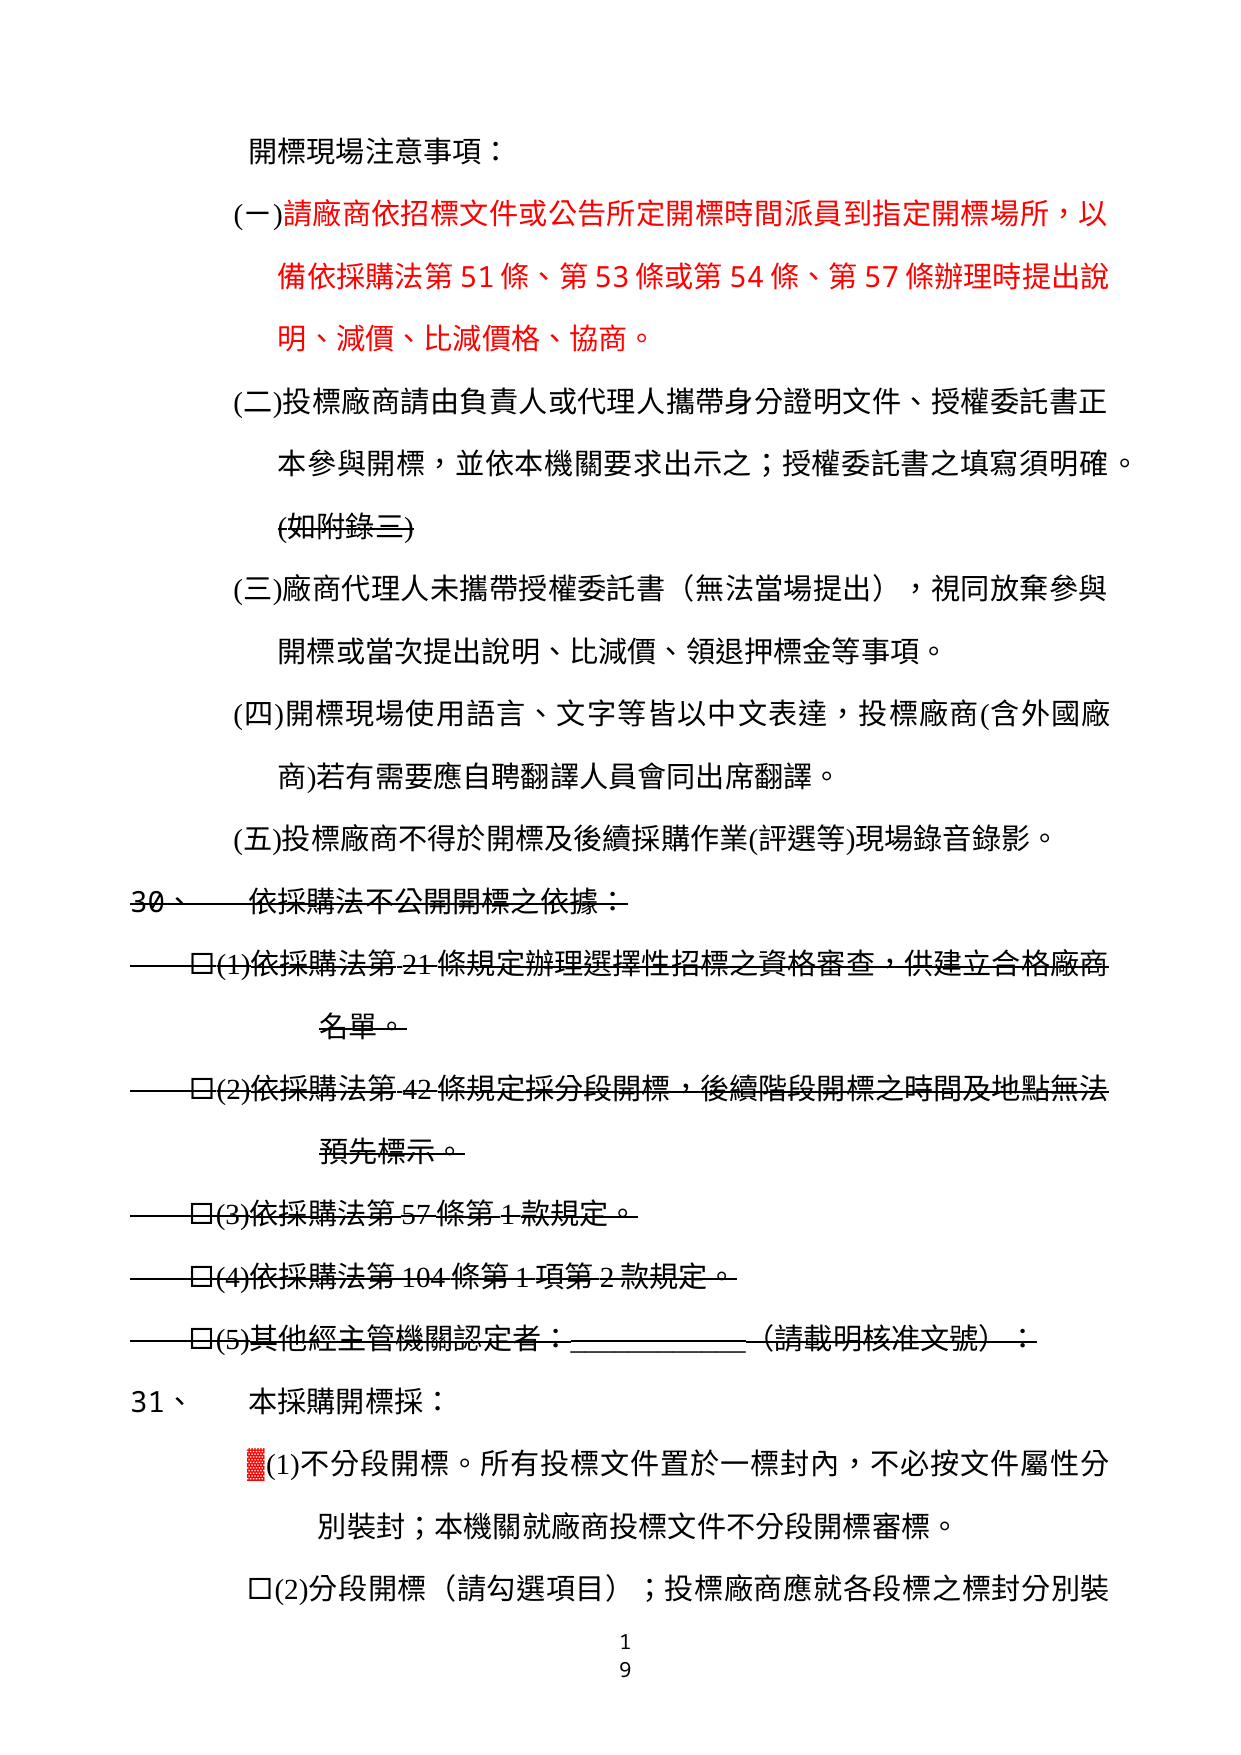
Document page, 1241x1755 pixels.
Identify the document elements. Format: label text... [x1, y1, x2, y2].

text ▓(1)不分段開標。所有投標文件置於一標封內，不必按文件屬性分別裝封；本機關就廠商投標文件不分段開標審標。 [247, 1420, 1110, 1545]
text (4)依採購法第104條第1項第2款規定。 [130, 1233, 1110, 1295]
text (三)廠商代理人未攜帶授權委託書（無法當場提出），視同放棄參與開標或當次提出說明、比減價、領退押標金等事項。 [233, 545, 1110, 670]
text (2)依採購法第42條規定採分段開標，後續階段開標之時間及地點無法預先標示。 [130, 1045, 1110, 1170]
list 本採購開標採： [130, 1358, 1110, 1420]
text (2)分段開標（請勾選項目）；投標廠商應就各段標之標封分別裝 [247, 1545, 1110, 1608]
text (四)開標現場使用語言、文字等皆以中文表達，投標廠商(含外國廠商)若有需要應自聘翻譯人員會同出席翻譯。 [233, 670, 1110, 795]
text (­二)投標廠商請由負責人或代理人攜帶身分證明文件、授權委託書正本參與開標，並依本機關要求出示之；授權委託書之填寫須明確。(如附錄三) [233, 358, 1110, 545]
text (五)投標廠商不得於開標及後續採購作業(評選等)現場錄音錄影。 [233, 795, 1110, 858]
text (ㄧ)請廠商依招標文件或公告所定開標時間派員到指定開標場所，以備依採購法第51條、第53條或第54條、第57條辦理時提出說明、減價、比減價格、協商。 [233, 170, 1110, 358]
text (1)依採購法第21條規定辦理選擇性招標之資格審查，供建立合格廠商名單。 [130, 920, 1110, 1045]
text (5)其他經主管機關認定者：____________（請載明核准文號）： [130, 1295, 1110, 1358]
text (3)依採購法第57條第1款規定。 [130, 1170, 1110, 1233]
text 開標現場注意事項： [248, 108, 1110, 170]
list 依採購法不公開開標之依據： [130, 858, 1110, 920]
